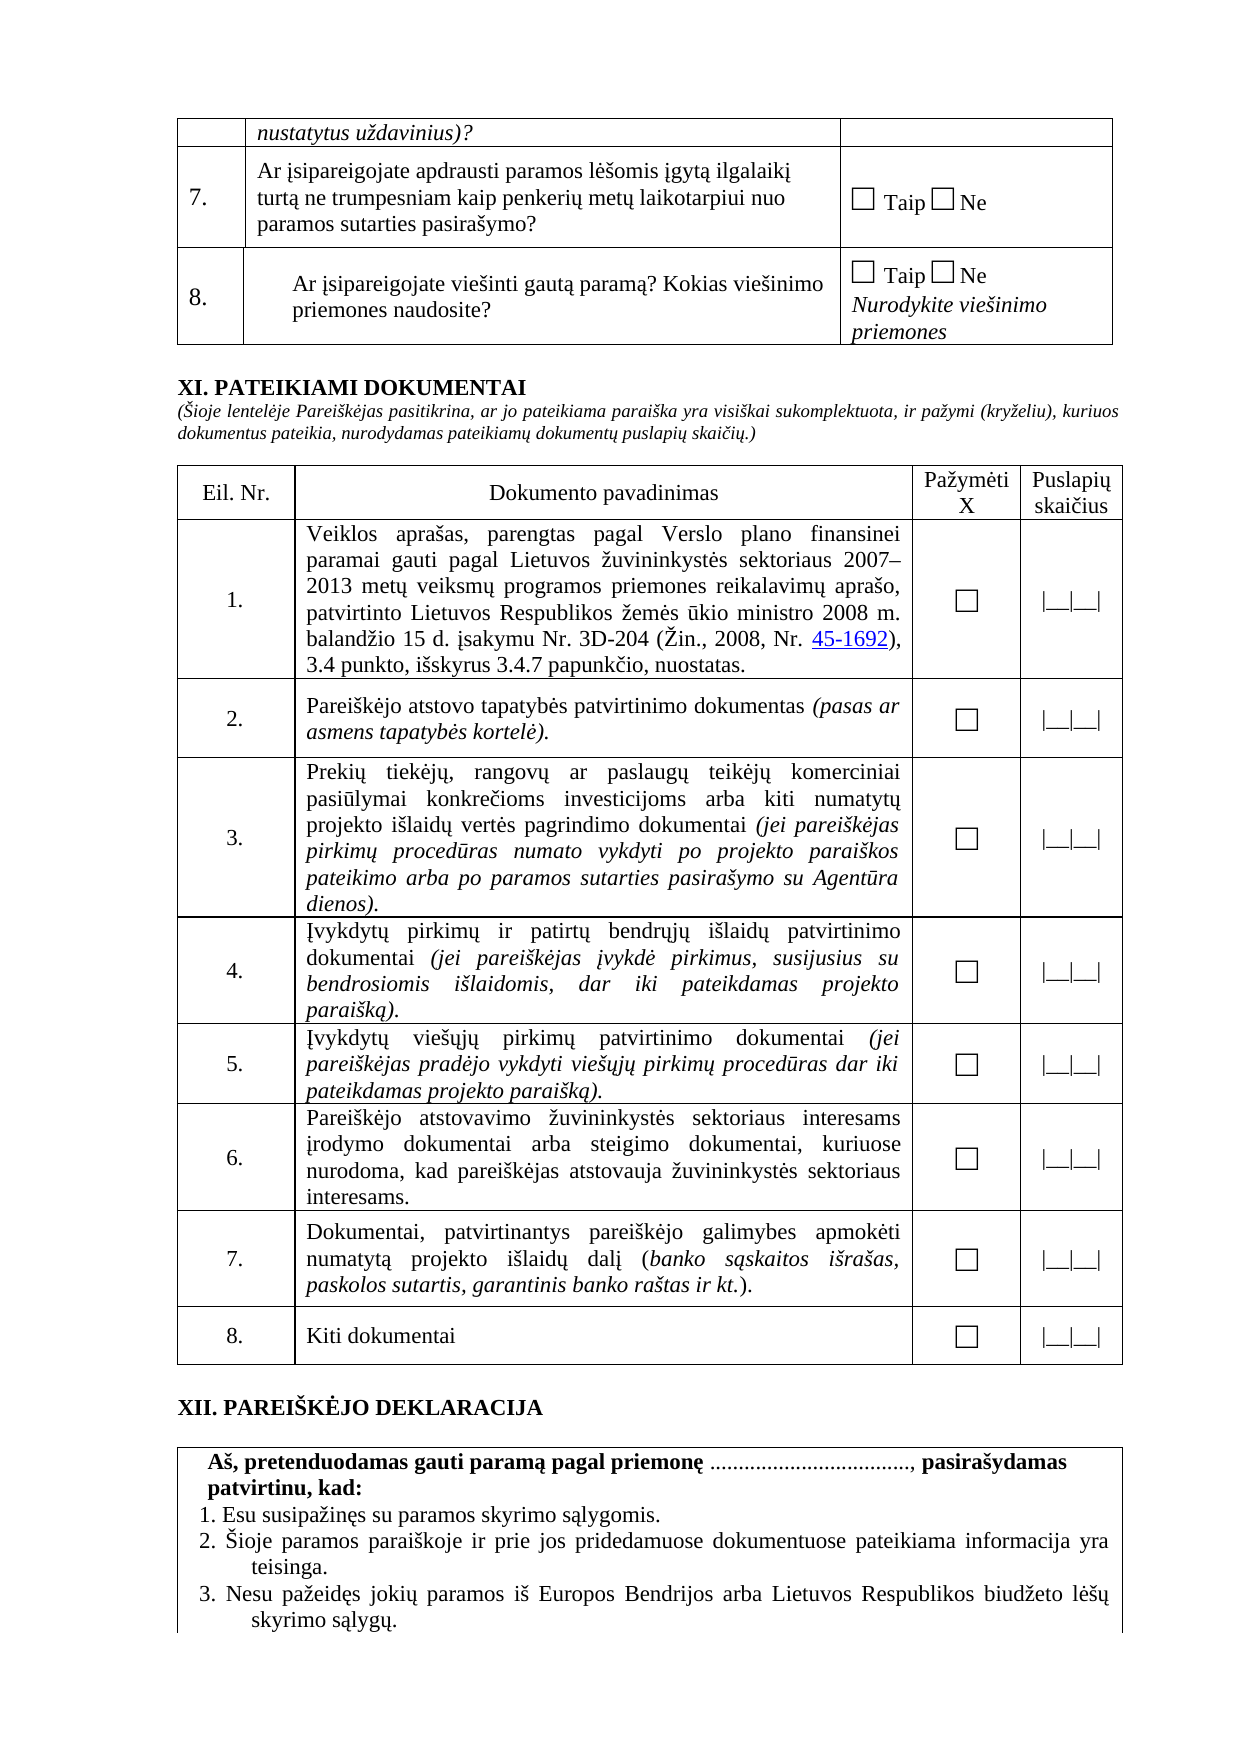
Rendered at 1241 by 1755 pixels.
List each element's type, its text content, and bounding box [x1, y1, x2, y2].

table_cell Įvykdytų viešųjų pirkimų patvirtinimo dokumentai (jei pareiškėjas pradėjo vykdyti viešųjų pirkimų procedūras dar iki pateikdamas projekto paraišką). [296, 1024, 912, 1103]
table_cell □ [913, 520, 1020, 678]
table_cell 1. [178, 520, 294, 678]
table_cell nustatytus uždavinius)? [246, 119, 840, 146]
table_header Puslapių skaičius [1021, 466, 1122, 519]
text (Šioje lentelėje Pareiškėjas pasitikrina, ar jo pateikiama paraiška yra visiškai sukomplektuota, ir pažymi (kryželiu), kuriuos dokumentus pateikia, nurodydamas pateikiamų dokumentų puslapių skaičių.) [177, 400, 1122, 443]
table_cell |__|__| [1021, 1104, 1122, 1209]
table_header Pažymėti X [913, 466, 1020, 519]
table_cell |__|__| [1021, 918, 1122, 1023]
table_cell |__|__| [1021, 679, 1122, 757]
table_cell |__|__| [1021, 520, 1122, 678]
table_cell Prekių tiekėjų, rangovų ar paslaugų teikėjų komerciniai pasiūlymai konkrečioms investicijoms arba kiti numatytų projekto išlaidų vertės pagrindimo dokumentai (jei pareiškėjas pirkimų procedūras numato vykdyti po projekto paraiškos pateikimo arba po paramos sutarties pasirašymo su Agentūra dienos). [296, 758, 912, 916]
table_cell Dokumentai, patvirtinantys pareiškėjo galimybes apmokėti numatytą projekto išlaidų dalį (banko sąskaitos išrašas, paskolos sutartis, garantinis banko raštas ir kt.). [296, 1211, 912, 1306]
table_cell Ar įsipareigojate viešinti gautą paramą? Kokias viešinimo priemones naudosite? [244, 248, 840, 344]
table_cell |__|__| [1021, 1211, 1122, 1306]
table_cell 6. [178, 1104, 294, 1209]
table_cell 2. [178, 679, 294, 757]
table_cell Pareiškėjo atstovo tapatybės patvirtinimo dokumentas (pasas ar asmens tapatybės kortelė). [296, 679, 912, 757]
table_cell □ [913, 1307, 1020, 1364]
table_cell Ar įsipareigojate apdrausti paramos lėšomis įgytą ilgalaikį turtą ne trumpesniam kaip penkerių metų laikotarpiui nuo paramos sutarties pasirašymo? [246, 147, 840, 247]
table_cell □ [913, 918, 1020, 1023]
table_cell □ Taip □ Ne Nurodykite viešinimo priemones [841, 248, 1112, 344]
table_cell 3. [178, 758, 294, 916]
table_cell Pareiškėjo atstovavimo žuvininkystės sektoriaus interesams įrodymo dokumentai arba steigimo dokumentai, kuriuose nurodoma, kad pareiškėjas atstovauja žuvininkystės sektoriaus interesams. [296, 1104, 912, 1209]
table_cell |__|__| [1021, 1307, 1122, 1364]
table_cell 7. [178, 1211, 294, 1306]
table_cell 8. [178, 1307, 294, 1364]
table_cell 7. [178, 147, 245, 247]
table_cell □ [913, 679, 1020, 757]
table_cell 4. [178, 918, 294, 1023]
table_cell □ [913, 1024, 1020, 1103]
text XI. PATEIKIAMi DOKUMENTAI [177, 374, 1122, 400]
table_cell |__|__| [1021, 758, 1122, 916]
table_cell □ [913, 1211, 1020, 1306]
table_cell |__|__| [1021, 1024, 1122, 1103]
text XII. PAREIŠKĖJO DEKLARACIJA [177, 1394, 1122, 1421]
table_cell 5. [178, 1024, 294, 1103]
table_cell [178, 119, 245, 146]
table_cell Įvykdytų pirkimų ir patirtų bendrųjų išlaidų patvirtinimo dokumentai (jei pareiškėjas įvykdė pirkimus, susijusius su bendrosiomis išlaidomis, dar iki pateikdamas projekto paraišką). [296, 918, 912, 1023]
table_cell □ [913, 758, 1020, 916]
table_header Dokumento pavadinimas [296, 466, 912, 519]
table_header Eil. Nr. [178, 466, 294, 519]
table_cell □ Taip □ Ne [841, 147, 1112, 247]
table_cell Veiklos aprašas, parengtas pagal Verslo plano finansinei paramai gauti pagal Lietuvos žuvininkystės sektoriaus 2007–2013 metų veiksmų programos priemones reikalavimų aprašo, patvirtinto Lietuvos Respublikos žemės ūkio ministro 2008 m. balandžio 15 d. įsakymu Nr. 3D-204 (Žin., 2008, Nr. 45-1692), 3.4 punkto, išskyrus 3.4.7 papunkčio, nuostatas. [296, 520, 912, 678]
table_cell Kiti dokumentai [296, 1307, 912, 1364]
table_header Aš, pretenduodamas gauti paramą pagal priemonę ..................................., pasirašydamas patvirtinu, kad: 1. Esu susipažinęs su paramos skyrimo sąlygomis. 2. Šioje paramos paraiškoje ir prie jos pridedamuose dokumentuose pateikiama informacija yra teisinga. 3. Nesu pažeidęs jokių paramos iš Europos Bendrijos arba Lietuvos Respublikos biudžeto lėšų skyrimo sąlygų. [178, 1448, 1122, 1632]
table_cell 8. [178, 248, 243, 344]
table_cell [841, 119, 1112, 146]
table_cell □ [913, 1104, 1020, 1209]
